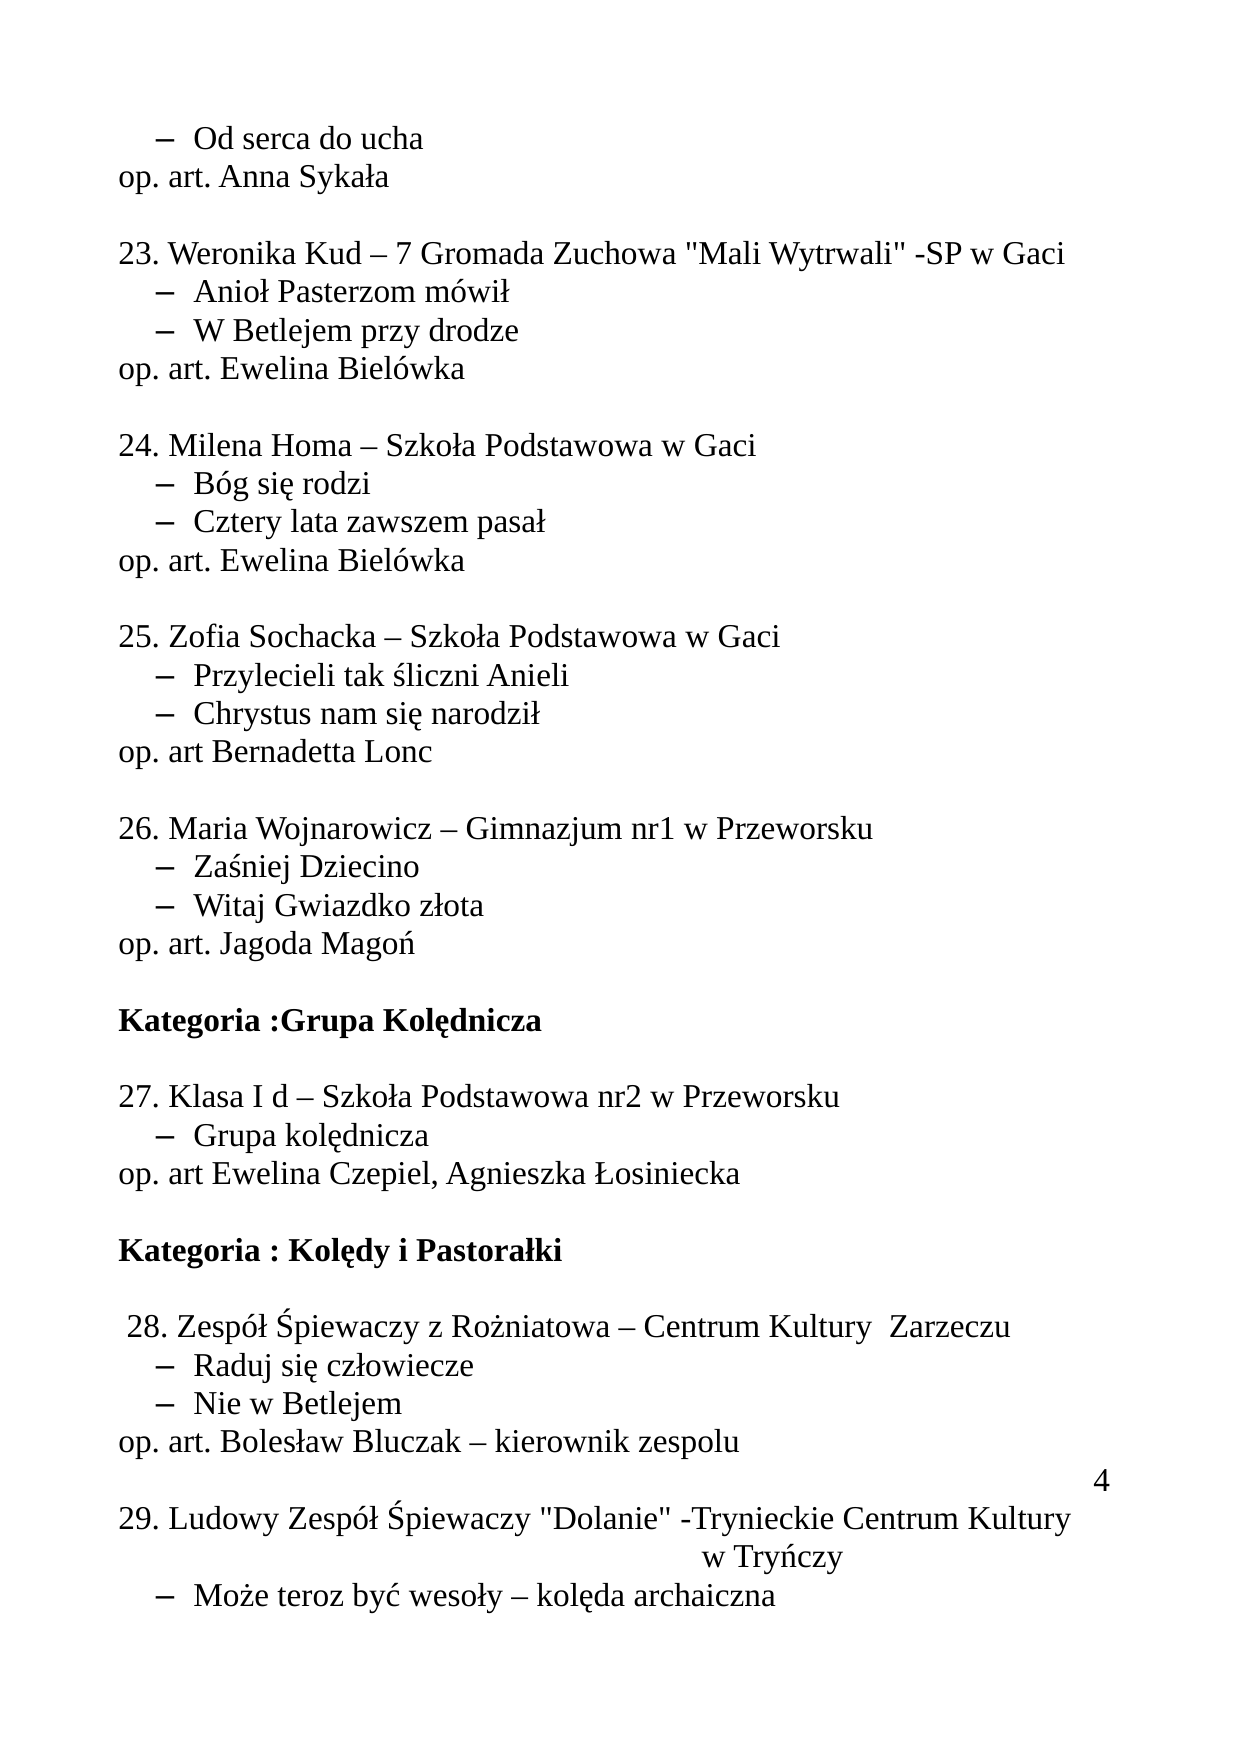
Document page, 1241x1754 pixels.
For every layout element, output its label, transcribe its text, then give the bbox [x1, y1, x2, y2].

list Grupa kolędnicza [156, 1115, 1122, 1153]
text w Tryńczy [118, 1536, 1122, 1575]
text op. art. Ewelina Bielówka [118, 540, 1122, 578]
text op. art. Anna Sykała [118, 156, 1122, 195]
text Kategoria :Grupa Kolędnicza [118, 1000, 1122, 1038]
list Bóg się rodzi [156, 463, 1122, 501]
text op. art. Bolesław Bluczak – kierownik zespolu [118, 1421, 1122, 1460]
list Cztery lata zawszem pasał [156, 501, 1122, 540]
text 26. Maria Wojnarowicz – Gimnazjum nr1 w Przeworsku [118, 808, 1122, 846]
list Nie w Betlejem [156, 1383, 1122, 1421]
list Anioł Pasterzom mówił [156, 271, 1122, 310]
text op. art Bernadetta Lonc [118, 731, 1122, 770]
list Zaśniej Dziecino [156, 846, 1122, 885]
text 29. Ludowy Zespół Śpiewaczy "Dolanie" -Trynieckie Centrum Kultury [118, 1498, 1122, 1536]
text 27. Klasa I d – Szkoła Podstawowa nr2 w Przeworsku [118, 1076, 1122, 1115]
text 28. Zespół Śpiewaczy z Rożniatowa – Centrum Kultury Zarzeczu [118, 1306, 1122, 1345]
text op. art Ewelina Czepiel, Agnieszka Łosiniecka [118, 1153, 1122, 1191]
text op. art. Ewelina Bielówka [118, 348, 1122, 386]
text 23. Weronika Kud – 7 Gromada Zuchowa "Mali Wytrwali" -SP w Gaci [118, 233, 1122, 271]
text Kategoria : Kolędy i Pastorałki [118, 1230, 1122, 1268]
list Witaj Gwiazdko złota [156, 885, 1122, 923]
list Od serca do ucha [156, 118, 1122, 156]
list Przylecieli tak śliczni Anieli [156, 655, 1122, 693]
list Raduj się człowiecze [156, 1345, 1122, 1383]
text 25. Zofia Sochacka – Szkoła Podstawowa w Gaci [118, 616, 1122, 655]
text 24. Milena Homa – Szkoła Podstawowa w Gaci [118, 425, 1122, 463]
text 4 [118, 1460, 1122, 1498]
text op. art. Jagoda Magoń [118, 923, 1122, 961]
list Chrystus nam się narodził [156, 693, 1122, 731]
list Może teroz być wesoły – kolęda archaiczna [156, 1575, 1122, 1613]
list W Betlejem przy drodze [156, 310, 1122, 348]
